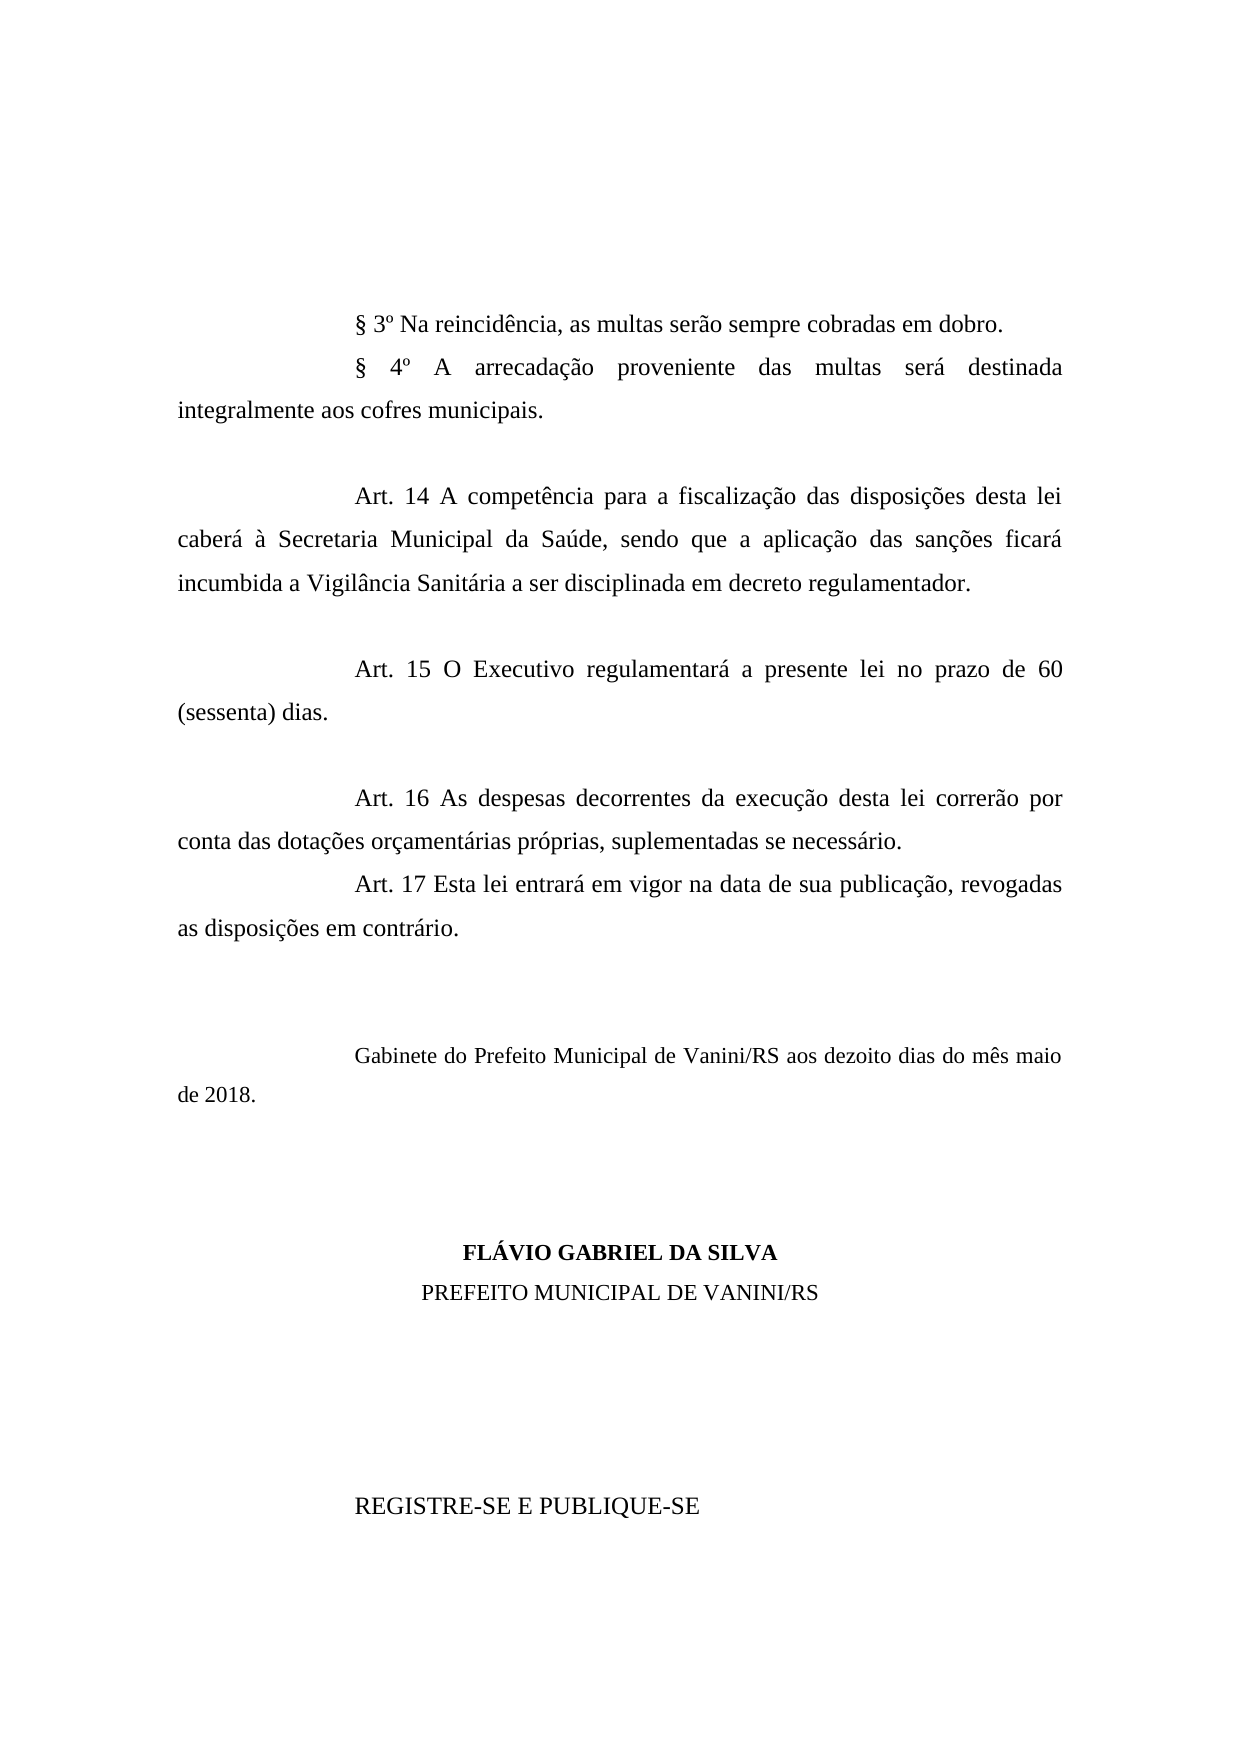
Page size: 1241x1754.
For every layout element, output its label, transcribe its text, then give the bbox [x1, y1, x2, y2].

text REGISTRE-SE E PUBLIQUE-SE [177, 1491, 1063, 1520]
text Flávio Gabriel da silva [177, 1239, 1063, 1266]
text Art. 15 O Executivo regulamentará a presente lei no prazo de 60 (sessenta) dias. [177, 654, 1063, 726]
text Gabinete do Prefeito Municipal de Vanini/RS aos dezoito dias do mês maio de 2018. [177, 1042, 1063, 1108]
text Art. 16 As despesas decorrentes da execução desta lei correrão por conta das dotações orçamentárias próprias, suplementadas se necessário. [177, 783, 1063, 855]
text Art. 14 A competência para a fiscalização das disposições desta lei caberá à Secretaria Municipal da Saúde, sendo que a aplicação das sanções ficará incumbida a Vigilância Sanitária a ser disciplinada em decreto regulamentador. [177, 481, 1063, 596]
text § 4º A arrecadação proveniente das multas será destinada integralmente aos cofres municipais. [177, 352, 1063, 424]
text § 3º Na reincidência, as multas serão sempre cobradas em dobro. [177, 309, 1063, 338]
text Prefeito municipal de Vanini/RS [177, 1279, 1063, 1305]
text Art. 17 Esta lei entrará em vigor na data de sua publicação, revogadas as disposições em contrário. [177, 869, 1063, 941]
